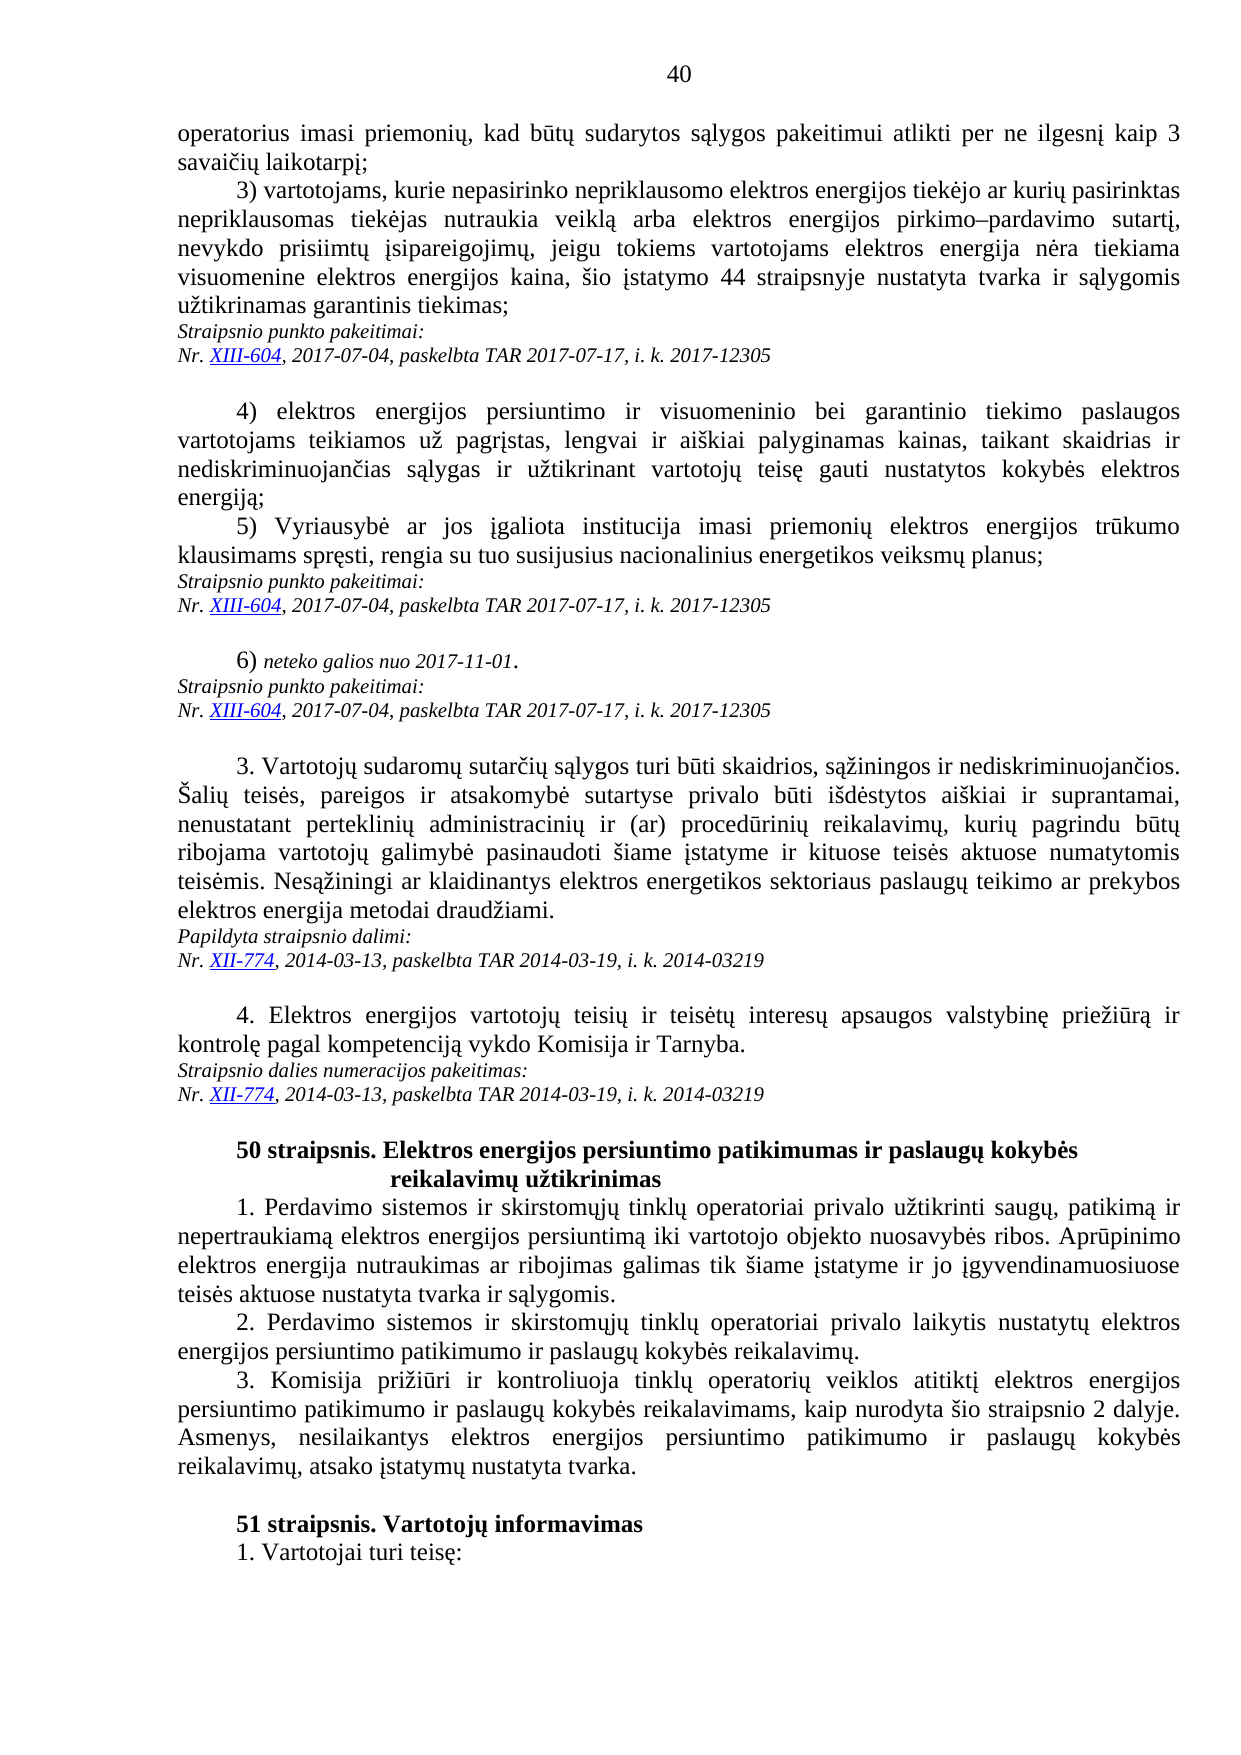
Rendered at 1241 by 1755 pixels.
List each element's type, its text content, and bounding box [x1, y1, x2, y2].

text 3. Vartotojų sudaromų sutarčių sąlygos turi būti skaidrios, sąžiningos ir nediskriminuojančios. Šalių teisės, pareigos ir atsakomybė sutartyse privalo būti išdėstytos aiškiai ir suprantamai, nenustatant perteklinių administracinių ir (ar) procedūrinių reikalavimų, kurių pagrindu būtų ribojama vartotojų galimybė pasinaudoti šiame įstatyme ir kituose teisės aktuose numatytomis teisėmis. Nesąžiningi ar klaidinantys elektros energetikos sektoriaus paslaugų teikimo ar prekybos elektros energija metodai draudžiami. [177, 751, 1181, 924]
text Papildyta straipsnio dalimi: [177, 924, 1181, 948]
text 4. Elektros energijos vartotojų teisių ir teisėtų interesų apsaugos valstybinę priežiūrą ir kontrolę pagal kompetenciją vykdo Komisija ir Tarnyba. [177, 1001, 1181, 1058]
text Straipsnio punkto pakeitimai: [177, 319, 1181, 343]
text Straipsnio dalies numeracijos pakeitimas: [177, 1058, 1181, 1082]
text 1. Perdavimo sistemos ir skirstomųjų tinklų operatoriai privalo užtikrinti saugų, patikimą ir nepertraukiamą elektros energijos persiuntimą iki vartotojo objekto nuosavybės ribos. Aprūpinimo elektros energija nutraukimas ar ribojimas galimas tik šiame įstatyme ir jo įgyvendinamuosiuose teisės aktuose nustatyta tvarka ir sąlygomis. [177, 1192, 1181, 1307]
text 50 straipsnis. Elektros energijos persiuntimo patikimumas ir paslaugų kokybės reikalavimų užtikrinimas [236, 1135, 1181, 1192]
text 6) neteko galios nuo 2017-11-01. [177, 646, 1181, 674]
text 5) Vyriausybė ar jos įgaliota institucija imasi priemonių elektros energijos trūkumo klausimams spręsti, rengia su tuo susijusius nacionalinius energetikos veiksmų planus; [177, 511, 1181, 569]
text 51 straipsnis. Vartotojų informavimas [177, 1509, 1181, 1537]
text 3. Komisija prižiūri ir kontroliuoja tinklų operatorių veiklos atitiktį elektros energijos persiuntimo patikimumo ir paslaugų kokybės reikalavimams, kaip nurodyta šio straipsnio 2 dalyje. Asmenys, nesilaikantys elektros energijos persiuntimo patikimumo ir paslaugų kokybės reikalavimų, atsako įstatymų nustatyta tvarka. [177, 1365, 1181, 1480]
text Straipsnio punkto pakeitimai: [177, 569, 1181, 593]
text 4) elektros energijos persiuntimo ir visuomeninio bei garantinio tiekimo paslaugos vartotojams teikiamos už pagrįstas, lengvai ir aiškiai palyginamas kainas, taikant skaidrias ir nediskriminuojančias sąlygas ir užtikrinant vartotojų teisę gauti nustatytos kokybės elektros energiją; [177, 396, 1181, 511]
text 2. Perdavimo sistemos ir skirstomųjų tinklų operatoriai privalo laikytis nustatytų elektros energijos persiuntimo patikimumo ir paslaugų kokybės reikalavimų. [177, 1307, 1181, 1365]
text 1. Vartotojai turi teisę: [177, 1537, 1181, 1566]
text Nr. XII-774, 2014-03-13, paskelbta TAR 2014-03-19, i. k. 2014-03219 [177, 1082, 1181, 1106]
text operatorius imasi priemonių, kad būtų sudarytos sąlygos pakeitimui atlikti per ne ilgesnį kaip 3 savaičių laikotarpį; [177, 118, 1181, 176]
text Nr. XIII-604, 2017-07-04, paskelbta TAR 2017-07-17, i. k. 2017-12305 [177, 343, 1181, 367]
text 3) vartotojams, kurie nepasirinko nepriklausomo elektros energijos tiekėjo ar kurių pasirinktas nepriklausomas tiekėjas nutraukia veiklą arba elektros energijos pirkimo–pardavimo sutartį, nevykdo prisiimtų įsipareigojimų, jeigu tokiems vartotojams elektros energija nėra tiekiama visuomenine elektros energijos kaina, šio įstatymo 44 straipsnyje nustatyta tvarka ir sąlygomis užtikrinamas garantinis tiekimas; [177, 176, 1181, 319]
text Nr. XII-774, 2014-03-13, paskelbta TAR 2014-03-19, i. k. 2014-03219 [177, 948, 1181, 972]
text Nr. XIII-604, 2017-07-04, paskelbta TAR 2017-07-17, i. k. 2017-12305 [177, 698, 1181, 722]
text Straipsnio punkto pakeitimai: [177, 674, 1181, 698]
text Nr. XIII-604, 2017-07-04, paskelbta TAR 2017-07-17, i. k. 2017-12305 [177, 593, 1181, 617]
